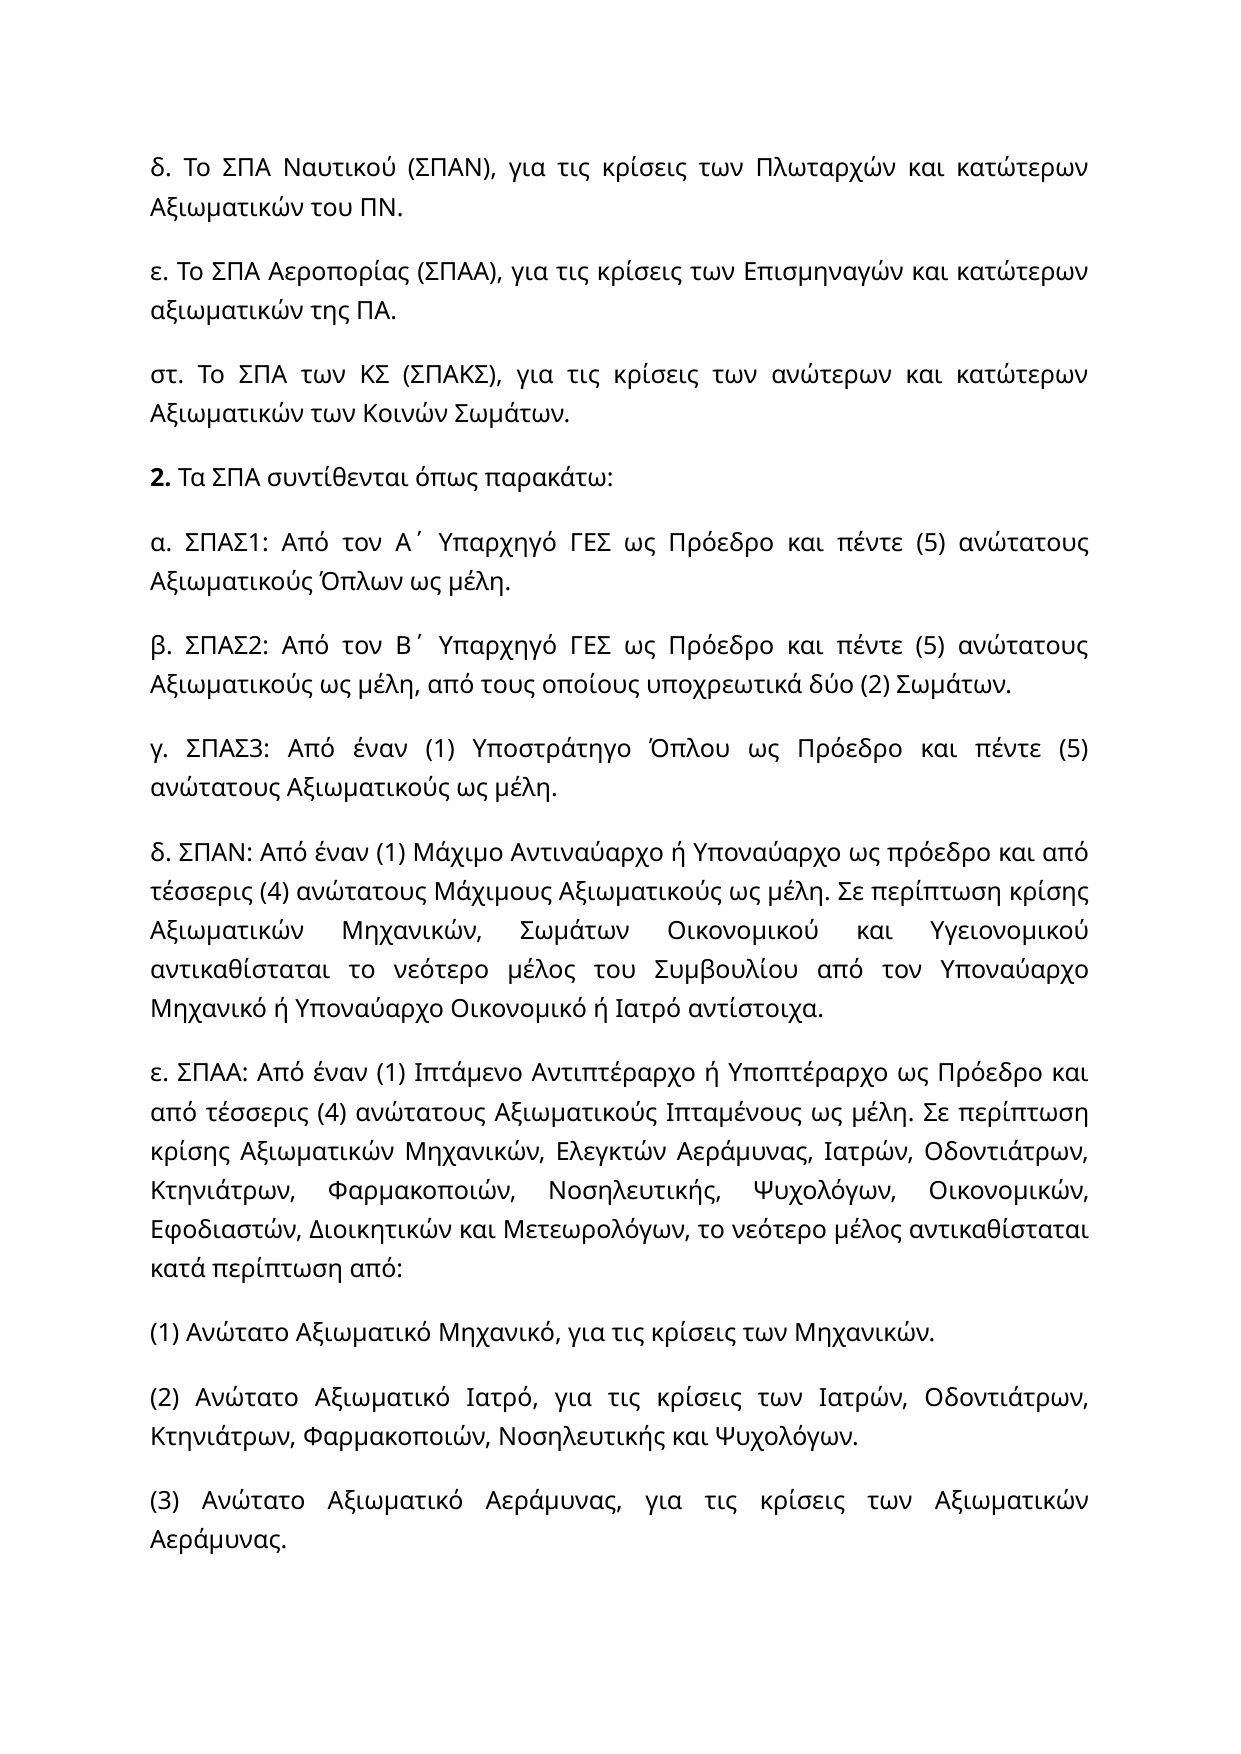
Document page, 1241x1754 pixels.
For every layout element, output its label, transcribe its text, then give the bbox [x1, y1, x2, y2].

text ε. Το ΣΠΑ Αεροπορίας (ΣΠΑΑ), για τις κρίσεις των Επισμηναγών και κατώτερων αξιωματικών της ΠΑ. [150, 253, 1090, 327]
text (3) Ανώτατο Αξιωματικό Αεράμυνας, για τις κρίσεις των Αξιωματικών Αεράμυνας. [150, 1482, 1090, 1556]
text δ. ΣΠΑΝ: Από έναν (1) Μάχιμο Αντιναύαρχο ή Υποναύαρχο ως πρόεδρο και από τέσσερις (4) ανώτατους Μάχιμους Αξιωματικούς ως μέλη. Σε περίπτωση κρίσης Αξιωματικών Μηχανικών, Σωμάτων Οικονομικού και Υγειονομικού αντικαθίσταται το νεότερο μέλος του Συμβουλίου από τον Υποναύαρχο Μηχανικό ή Υποναύαρχο Οικονομικό ή Ιατρό αντίστοιχα. [150, 834, 1090, 1025]
text δ. Το ΣΠΑ Ναυτικού (ΣΠΑΝ), για τις κρίσεις των Πλωταρχών και κατώτερων Αξιωματικών του ΠΝ. [150, 150, 1090, 223]
text γ. ΣΠΑΣ3: Από έναν (1) Υποστράτηγο Όπλου ως Πρόεδρο και πέντε (5) ανώτατους Αξιωματικούς ως μέλη. [150, 731, 1090, 804]
text α. ΣΠΑΣ1: Από τον Α΄ Υπαρχηγό ΓΕΣ ως Πρόεδρο και πέντε (5) ανώτατους Αξιωματικούς Όπλων ως μέλη. [150, 524, 1090, 597]
text 2. Τα ΣΠΑ συντίθενται όπως παρακάτω: [150, 460, 1090, 494]
text (2) Ανώτατο Αξιωματικό Ιατρό, για τις κρίσεις των Ιατρών, Οδοντιάτρων, Κτηνιάτρων, Φαρμακοποιών, Νοσηλευτικής και Ψυχολόγων. [150, 1379, 1090, 1452]
text στ. Το ΣΠΑ των ΚΣ (ΣΠΑΚΣ), για τις κρίσεις των ανώτερων και κατώτερων Αξιωματικών των Κοινών Σωμάτων. [150, 357, 1090, 430]
text β. ΣΠΑΣ2: Από τον Β΄ Υπαρχηγό ΓΕΣ ως Πρόεδρο και πέντε (5) ανώτατους Αξιωματικούς ως μέλη, από τους οποίους υποχρεωτικά δύο (2) Σωμάτων. [150, 627, 1090, 701]
text ε. ΣΠΑΑ: Από έναν (1) Ιπτάμενο Αντιπτέραρχο ή Υποπτέραρχο ως Πρόεδρο και από τέσσερις (4) ανώτατους Αξιωματικούς Ιπταμένους ως μέλη. Σε περίπτωση κρίσης Αξιωματικών Μηχανικών, Ελεγκτών Αεράμυνας, Ιατρών, Οδοντιάτρων, Κτηνιάτρων, Φαρμακοποιών, Νοσηλευτικής, Ψυχολόγων, Οικονομικών, Εφοδιαστών, Διοικητικών και Μετεωρολόγων, το νεότερο μέλος αντικαθίσταται κατά περίπτωση από: [150, 1055, 1090, 1285]
text (1) Ανώτατο Αξιωματικό Μηχανικό, για τις κρίσεις των Μηχανικών. [150, 1315, 1090, 1349]
